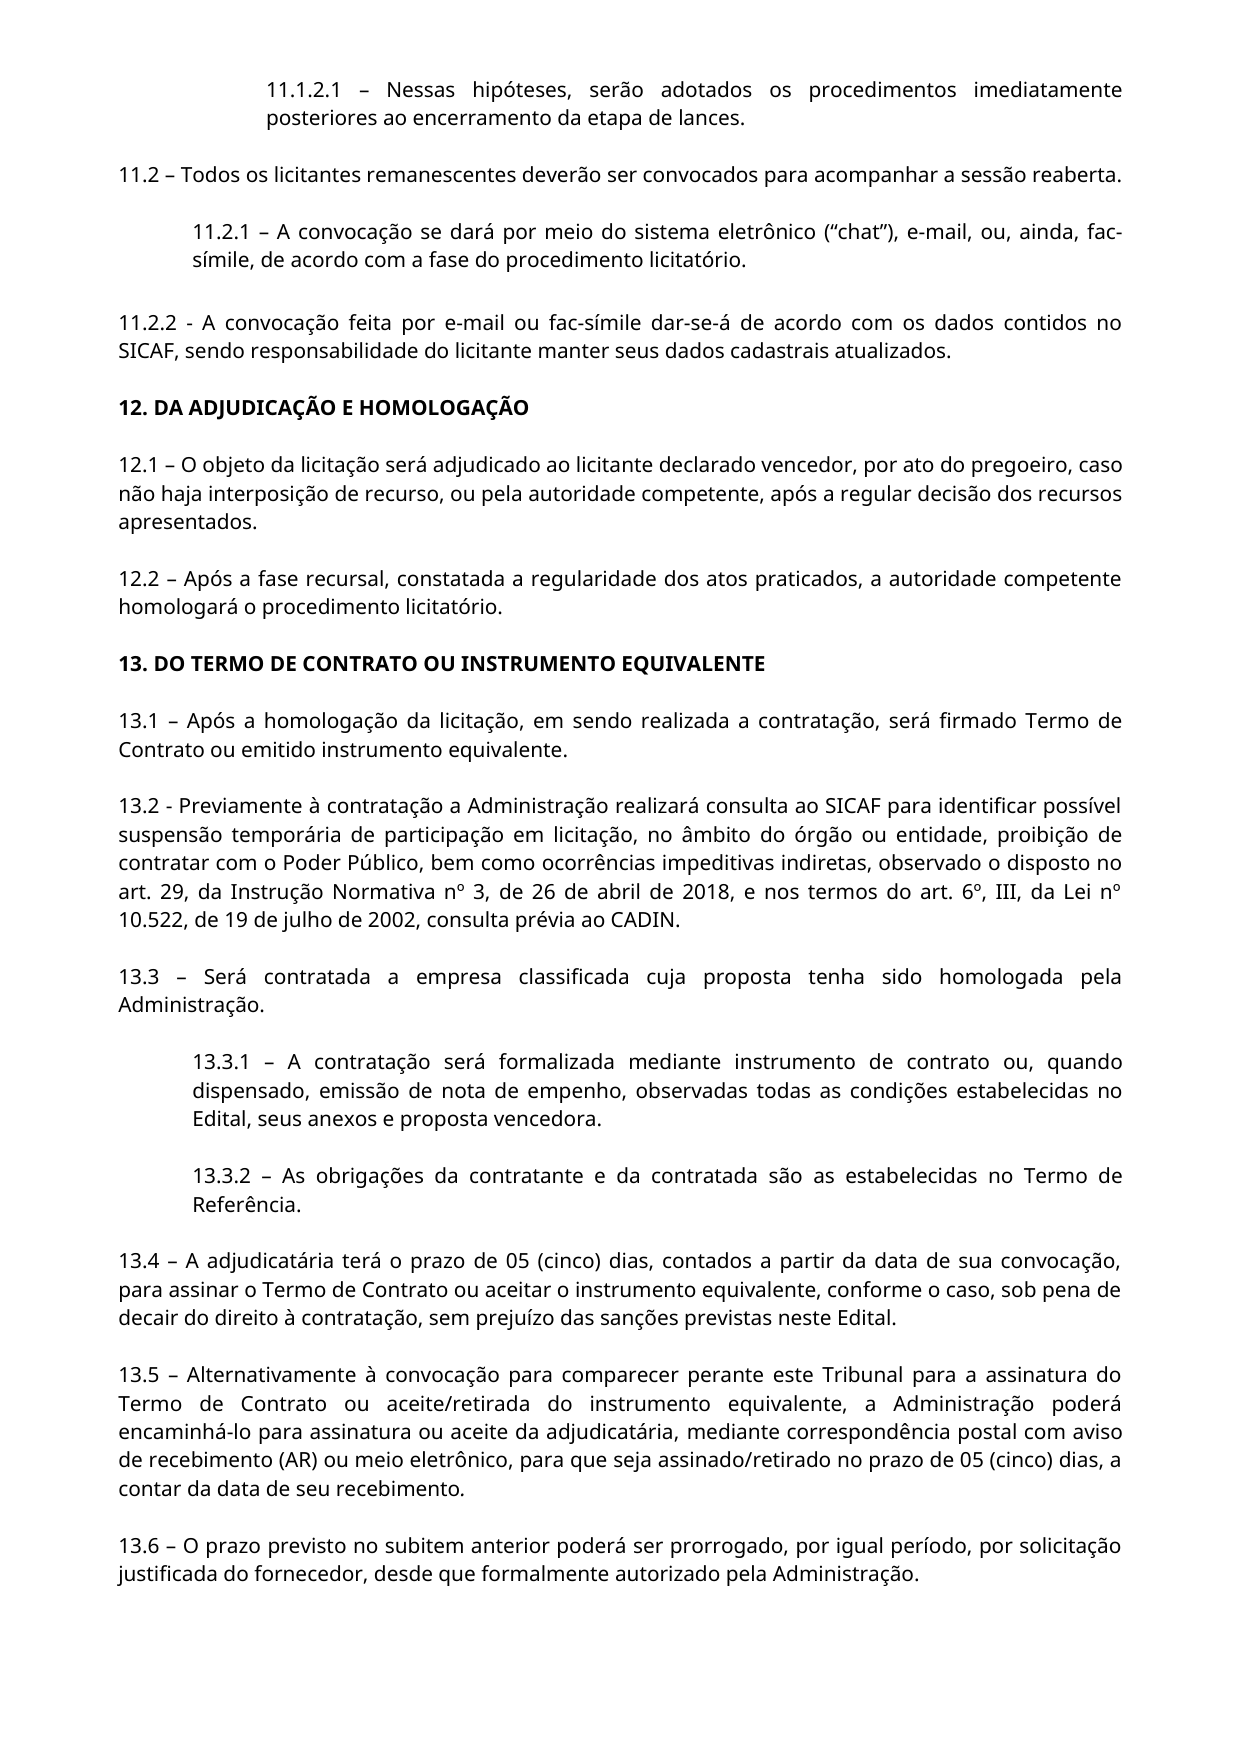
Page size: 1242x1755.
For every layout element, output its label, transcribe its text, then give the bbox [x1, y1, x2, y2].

text 12.1 – O objeto da licitação será adjudicado ao licitante declarado vencedor, por ato do pregoeiro, caso não haja interposição de recurso, ou pela autoridade competente, após a regular decisão dos recursos apresentados. [118, 450, 1123, 536]
text 12.2 – Após a fase recursal, constatada a regularidade dos atos praticados, a autoridade competente homologará o procedimento licitatório. [118, 564, 1123, 621]
text 13.6 – O prazo previsto no subitem anterior poderá ser prorrogado, por igual período, por solicitação justificada do fornecedor, desde que formalmente autorizado pela Administração. [118, 1531, 1123, 1588]
text 13.3 – Será contratada a empresa classificada cuja proposta tenha sido homologada pela Administração. [118, 962, 1123, 1019]
list 13.2 - Previamente à contratação a Administração realizará consulta ao SICAF para identificar possível suspensão temporária de participação em licitação, no âmbito do órgão ou entidade, proibição de contratar com o Poder Público, bem como ocorrências impeditivas indiretas, observado o disposto no art. 29, da Instrução Normativa nº 3, de 26 de abril de 2018, e nos termos do art. 6º, III, da Lei nº 10.522, de 19 de julho de 2002, consulta prévia ao CADIN. [118, 792, 1123, 934]
list 13.1 – Após a homologação da licitação, em sendo realizada a contratação, será firmado Termo de Contrato ou emitido instrumento equivalente. [118, 706, 1123, 763]
text 12. DA ADJUDICAÇÃO E HOMOLOGAÇÃO [118, 393, 1123, 422]
text 11.1.2.1 – Nessas hipóteses, serão adotados os procedimentos imediatamente posteriores ao encerramento da etapa de lances. [266, 75, 1123, 132]
text 13.4 – A adjudicatária terá o prazo de 05 (cinco) dias, contados a partir da data de sua convocação, para assinar o Termo de Contrato ou aceitar o instrumento equivalente, conforme o caso, sob pena de decair do direito à contratação, sem prejuízo das sanções previstas neste Edital. [118, 1247, 1123, 1332]
text 11.2.1 – A convocação se dará por meio do sistema eletrônico (“chat”), e-mail, ou, ainda, fac-símile, de acordo com a fase do procedimento licitatório. [192, 217, 1123, 274]
text 11.2.2 - A convocação feita por e-mail ou fac-símile dar-se-á de acordo com os dados contidos no SICAF, sendo responsabilidade do licitante manter seus dados cadastrais atualizados. [118, 308, 1123, 365]
text 11.2 – Todos os licitantes remanescentes deverão ser convocados para acompanhar a sessão reaberta. [118, 160, 1123, 189]
text 13.3.1 – A contratação será formalizada mediante instrumento de contrato ou, quando dispensado, emissão de nota de empenho, observadas todas as condições estabelecidas no Edital, seus anexos e proposta vencedora. [192, 1047, 1123, 1133]
text 13.3.2 – As obrigações da contratante e da contratada são as estabelecidas no Termo de Referência. [192, 1161, 1123, 1218]
text 13.5 – Alternativamente à convocação para comparecer perante este Tribunal para a assinatura do Termo de Contrato ou aceite/retirada do instrumento equivalente, a Administração poderá encaminhá-lo para assinatura ou aceite da adjudicatária, mediante correspondência postal com aviso de recebimento (AR) ou meio eletrônico, para que seja assinado/retirado no prazo de 05 (cinco) dias, a contar da data de seu recebimento. [118, 1360, 1123, 1502]
text 13. DO TERMO DE CONTRATO OU INSTRUMENTO EQUIVALENTE [118, 649, 1123, 678]
